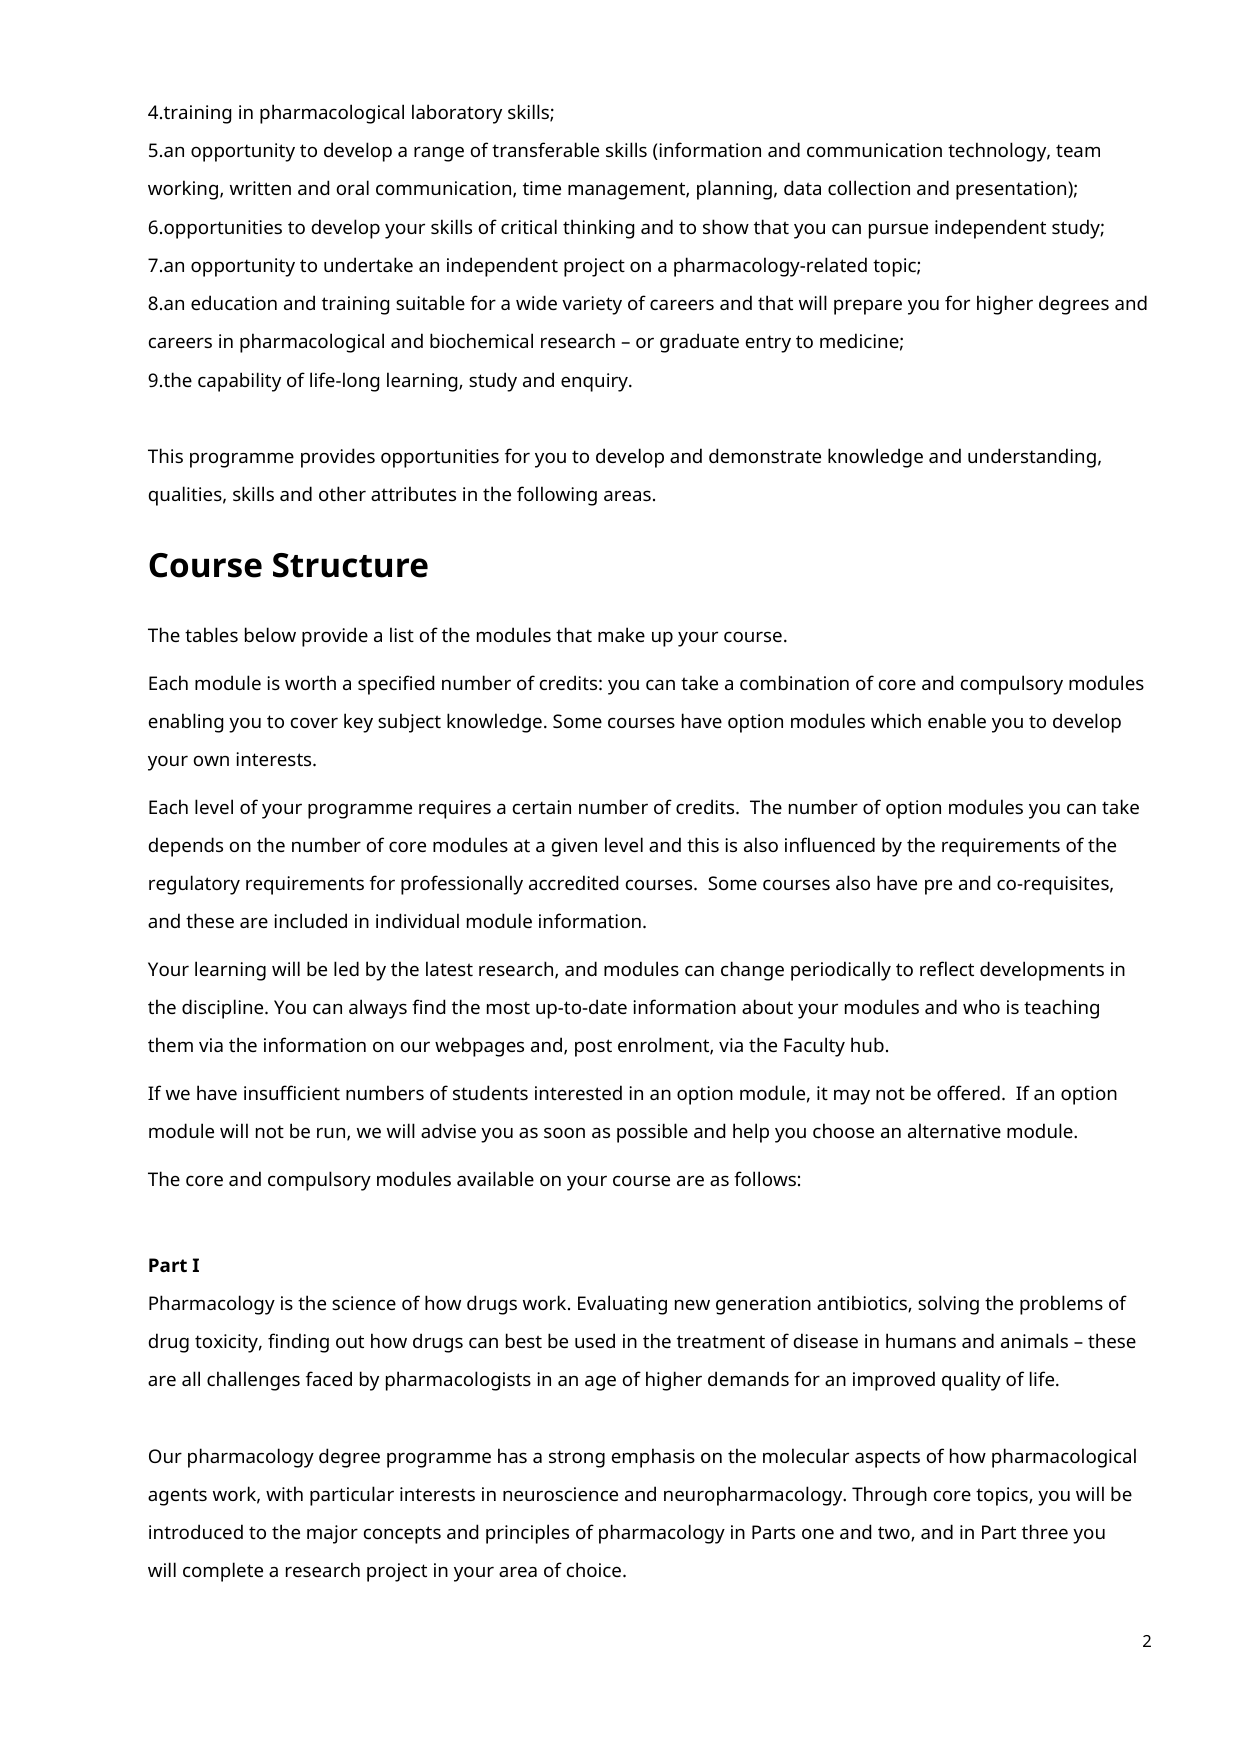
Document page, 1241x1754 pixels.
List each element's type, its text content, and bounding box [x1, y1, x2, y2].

text Each level of your programme requires a certain number of credits. The number of option modules you can take depends on the number of core modules at a given level and this is also influenced by the requirements of the regulatory requirements for professionally accredited courses. Some courses also have pre and co-requisites, and these are included in individual module information. [148, 794, 1152, 934]
text The tables below provide a list of the modules that make up your course. [148, 622, 1152, 648]
text If we have insufficient numbers of students interested in an option module, it may not be offered. If an option module will not be run, we will advise you as soon as possible and help you choose an alternative module. [148, 1080, 1152, 1144]
table_header Part I Pharmacology is the science of how drugs work. Evaluating new generation antibiotics, solving the problems of drug toxicity, finding out how drugs can best be used in the treatment of disease in humans and animals – these are all challenges faced by pharmacologists in an age of higher demands for an improved quality of life. Our pharmacology degree programme has a strong emphasis on the molecular aspects of how pharmacological agents work, with particular interests in neuroscience and neuropharmacology. Through core topics, you will be introduced to the major concepts and principles of pharmacology in Parts one and two, and in Part three you will complete a research project in your area of choice. [136, 1214, 1152, 1622]
text Your learning will be led by the latest research, and modules can change periodically to reflect developments in the discipline. You can always find the most up-to-date information about your modules and who is teaching them via the information on our webpages and, post enrolment, via the Faculty hub. [148, 956, 1152, 1058]
text 4.training in pharmacological laboratory skills; 5.an opportunity to develop a range of transferable skills (information and communication technology, team working, written and oral communication, time management, planning, data collection and presentation); 6.opportunities to develop your skills of critical thinking and to show that you can pursue independent study; 7.an opportunity to undertake an independent project on a pharmacology-related topic; 8.an education and training suitable for a wide variety of careers and that will prepare you for higher degrees and careers in pharmacological and biochemical research – or graduate entry to medicine; 9.the capability of life-long learning, study and enquiry. This programme provides opportunities for you to develop and demonstrate knowledge and understanding, qualities, skills and other attributes in the following areas. [148, 99, 1152, 507]
text Each module is worth a specified number of credits: you can take a combination of core and compulsory modules enabling you to cover key subject knowledge. Some courses have option modules which enable you to develop your own interests. [148, 670, 1152, 772]
text The core and compulsory modules available on your course are as follows: [148, 1166, 1152, 1192]
subtitle Course Structure [148, 542, 1152, 587]
